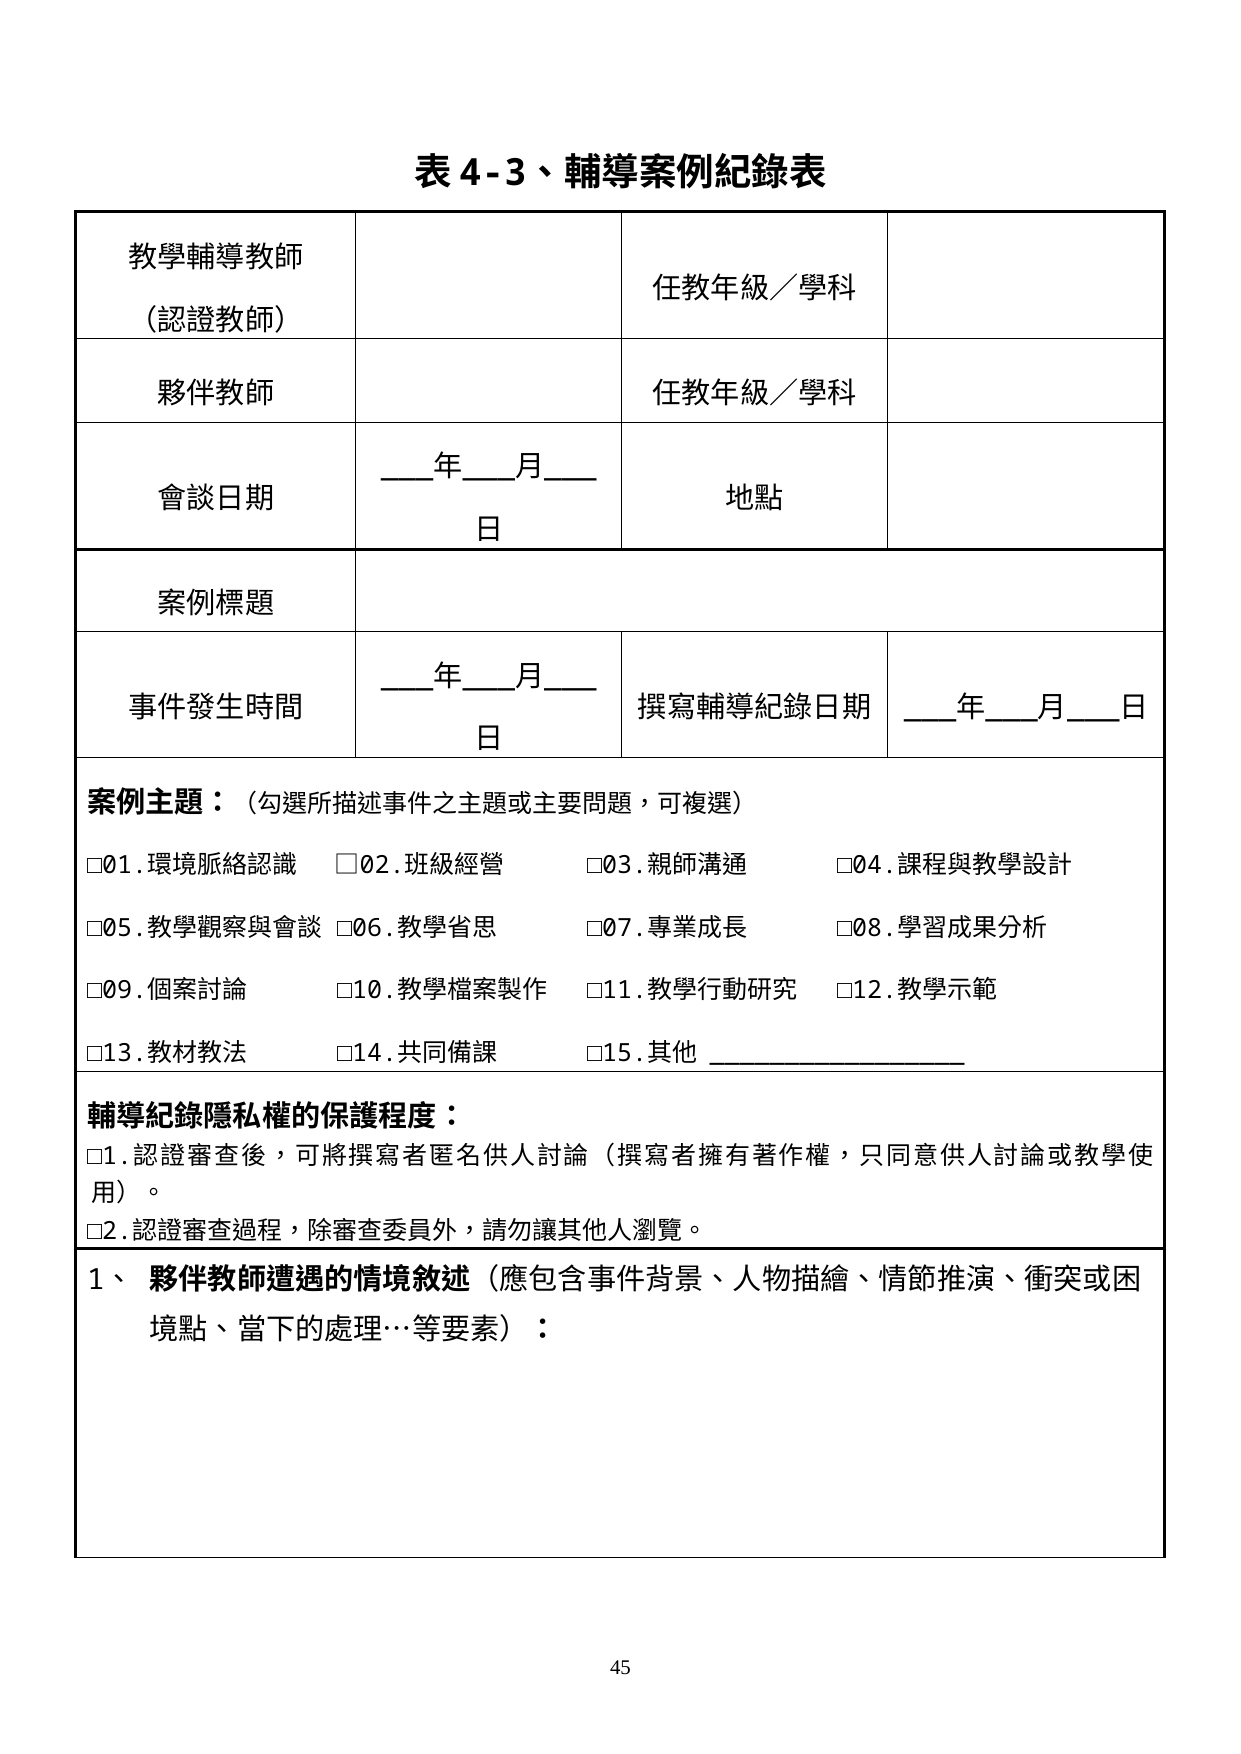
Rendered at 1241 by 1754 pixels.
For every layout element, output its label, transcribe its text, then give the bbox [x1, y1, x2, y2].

table_cell 輔導紀錄隱私權的保護程度： □1.認證審查後，可將撰寫者匿名供人討論（撰寫者擁有著作權，只同意供人討論或教學使用）。 □2.認證審查過程，除審查委員外，請勿讓其他人瀏覽。 [77, 1072, 1163, 1247]
table_cell [356, 339, 621, 422]
table_cell 會談日期 [77, 423, 355, 548]
table_cell 地點 [622, 423, 887, 548]
table_cell ___年___月___日 [356, 632, 621, 757]
table_cell ___年___月___日 [888, 632, 1163, 757]
table_cell 撰寫輔導紀錄日期 [622, 632, 887, 757]
table_cell [888, 423, 1163, 548]
table_header 任教年級∕學科 [622, 213, 887, 338]
table_header [356, 213, 621, 338]
table_cell 夥伴教師遭遇的情境敘述（應包含事件背景、人物描繪、情節推演、衝突或困境點、當下的處理…等要素）： [77, 1250, 1163, 1557]
table_header 教學輔導教師 （認證教師） [77, 213, 355, 338]
table_header [888, 213, 1163, 338]
table_cell 夥伴教師 [77, 339, 355, 422]
table_cell ___年___月___日 [356, 423, 621, 548]
text 表4-3、輔導案例紀錄表 [75, 128, 1165, 190]
table_cell [888, 339, 1163, 422]
table_cell [356, 551, 1163, 631]
table_cell 事件發生時間 [77, 632, 355, 757]
table_cell 案例標題 [77, 551, 355, 631]
table_cell 任教年級∕學科 [622, 339, 887, 422]
table_cell 案例主題：（勾選所描述事件之主題或主要問題，可複選） □01.環境脈絡認識 □02.班級經營 □03.親師溝通 □04.課程與教學設計 □05.教學觀察與會談 □06.教學省思 □07.專業成長 □08.學習成果分析 □09.個案討論 □10.教學檔案製作 □11.教學行動研究 □12.教學示範 □13.教材教法 □14.共同備課 □15.其他 _________________ [77, 758, 1163, 1071]
